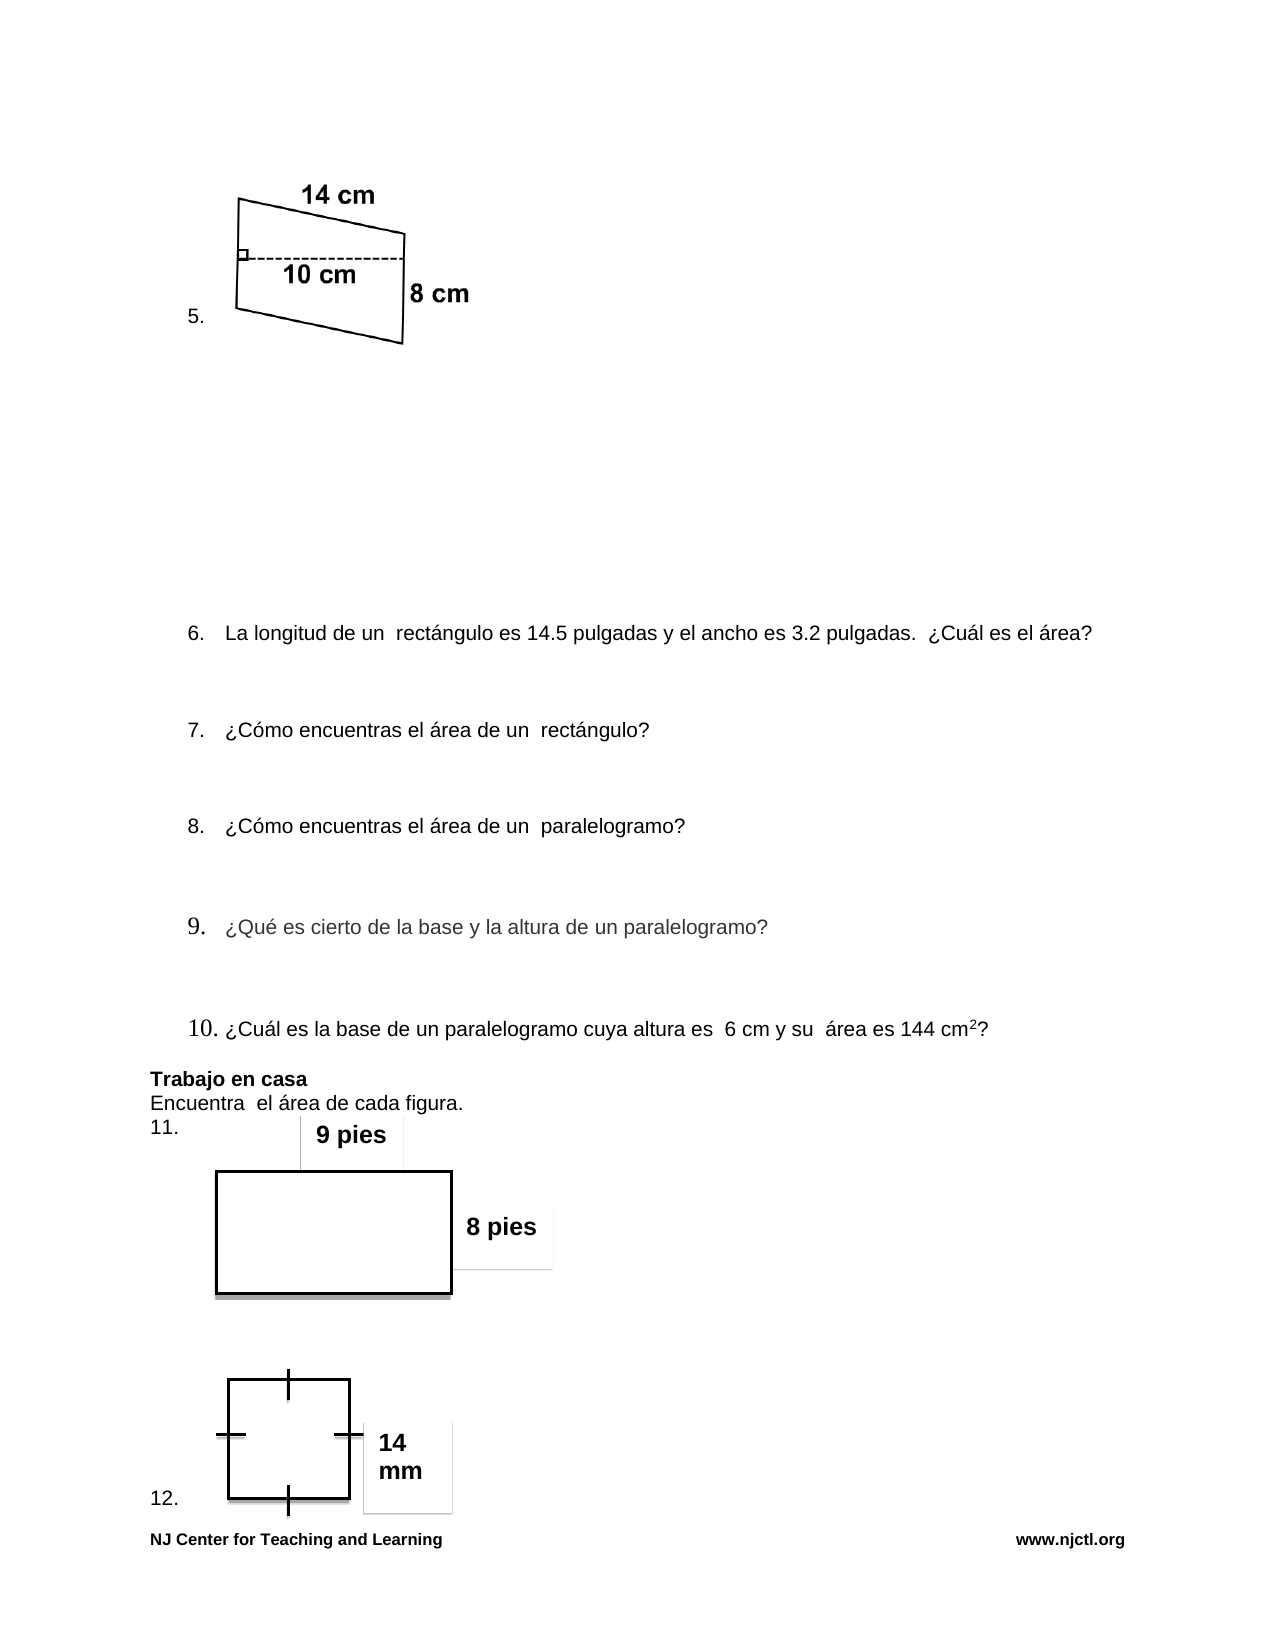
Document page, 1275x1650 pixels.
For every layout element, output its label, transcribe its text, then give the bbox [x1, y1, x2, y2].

list 12. [150, 1486, 286, 1510]
list ¿Cuál es la base de un paralelogramo cuya altura es 6 cm y su área es 144 cm2? [187, 1013, 1125, 1042]
text Trabajo en casa [150, 1067, 1125, 1091]
text Encuentra el área de cada figura. [150, 1091, 1125, 1115]
list [453, 1486, 1125, 1510]
list [290, 1486, 363, 1510]
list La longitud de un rectángulo es 14.5 pulgadas y el ancho es 3.2 pulgadas. ¿Cuál es el área? [187, 621, 1125, 645]
text 11. [150, 1115, 300, 1139]
list ¿Cómo encuentras el área de un rectángulo? [187, 717, 1125, 741]
list ¿Qué es cierto de la base y la altura de un paralelogramo? [187, 911, 1125, 939]
list ¿Cómo encuentras el área de un paralelogramo? [187, 814, 1125, 838]
text [404, 1115, 1125, 1139]
